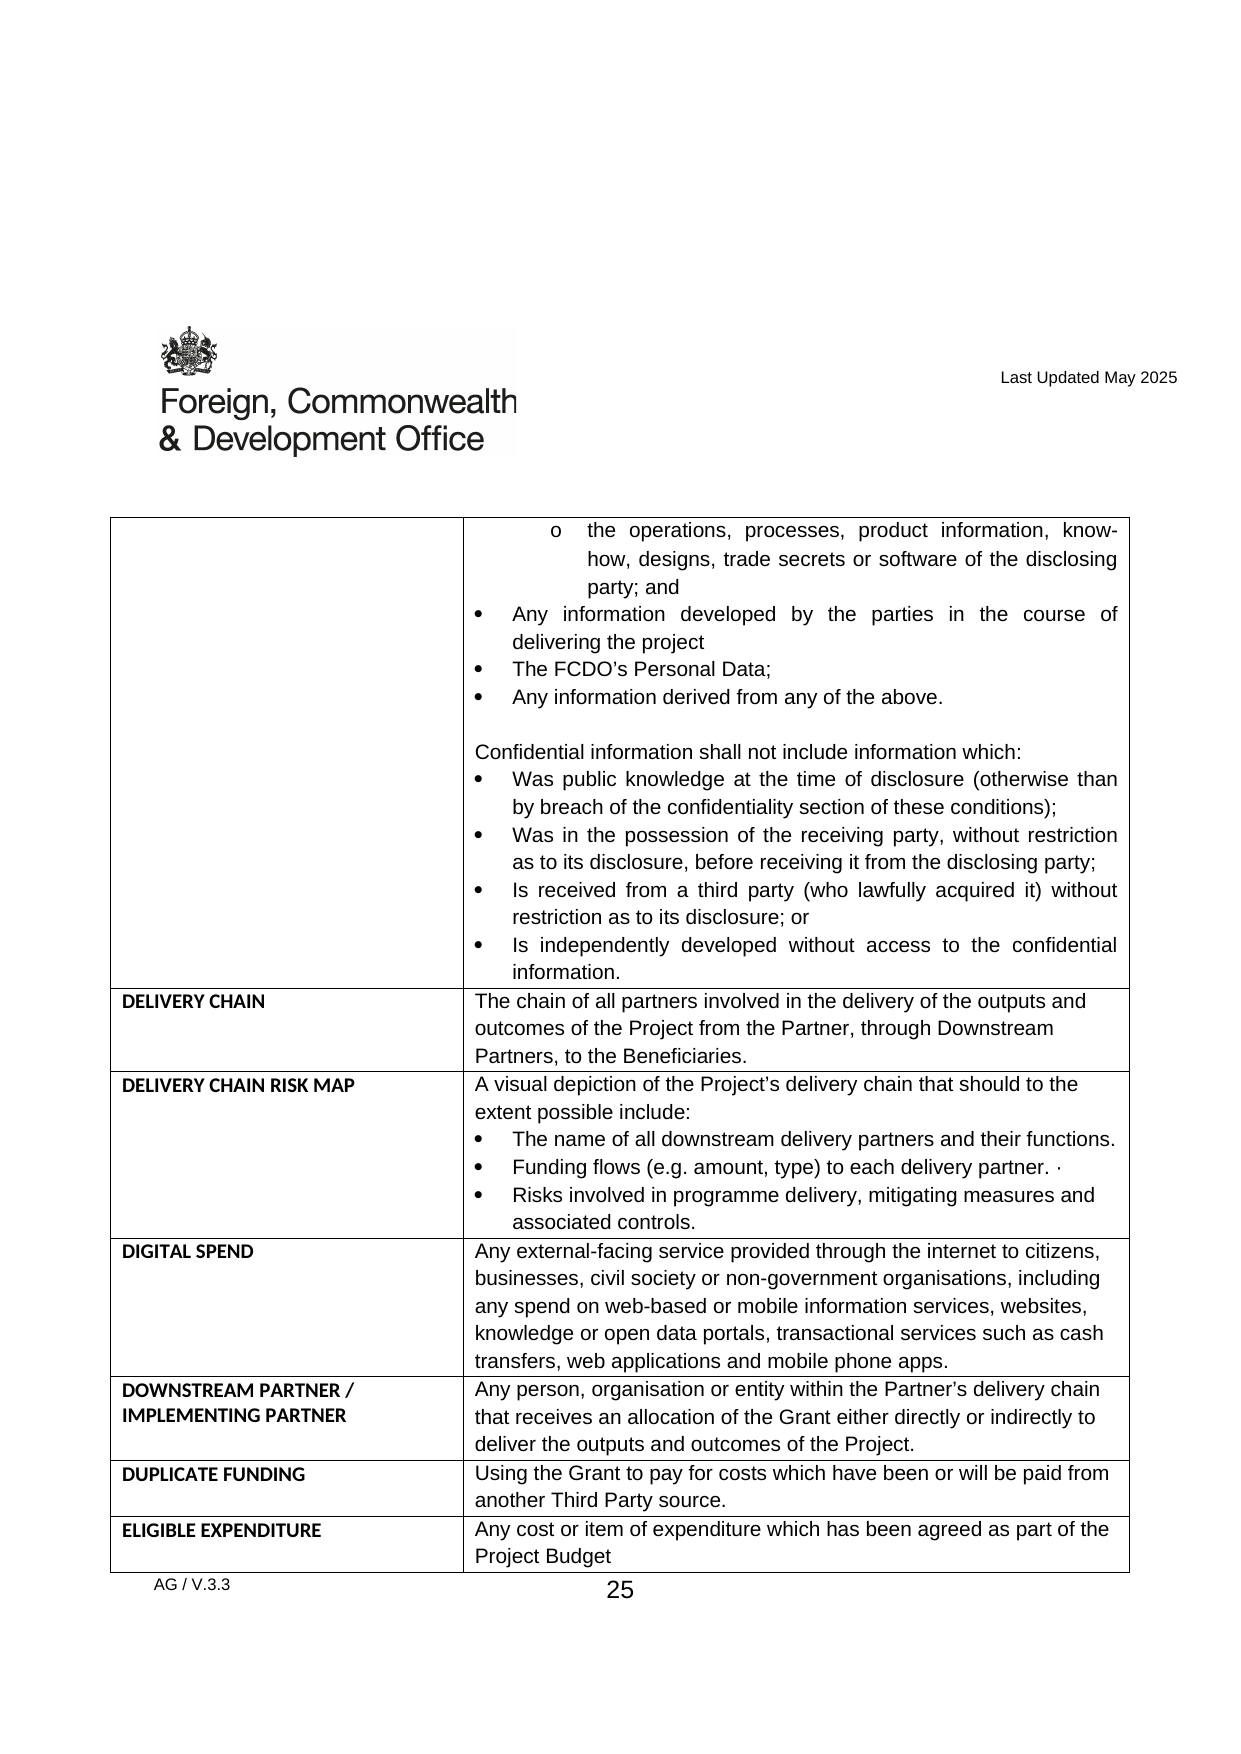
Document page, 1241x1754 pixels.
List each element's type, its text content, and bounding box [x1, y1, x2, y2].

table_cell DELIVERY CHAIN [111, 989, 463, 1071]
table_cell DUPLICATE FUNDING [111, 1461, 463, 1516]
table_cell Confidential information means any information (however conveyed, recorded or preserved) disclosed by a party or its personnel to another party (and/or that party’s personnel) whether before or after the date of this arrangement, including but not limited to: Any information that ought reasonably to be considered to be confidential (whether or not it is so marked) relating to: the business, affairs, customers, clients, suppliers or plans of the disclosing party; and the operations, processes, product information, know-how, designs, trade secrets or software of the disclosing party; and Any information developed by the parties in the course of delivering the project The FCDO’s Personal Data; Any information derived from any of the above. Confidential information shall not include information which: Was public knowledge at the time of disclosure (otherwise than by breach of the confidentiality section of these conditions); Was in the possession of the receiving party, without restriction as to its disclosure, before receiving it from the disclosing party; Is received from a third party (who lawfully acquired it) without restriction as to its disclosure; or Is independently developed without access to the confidential information. [464, 518, 1129, 988]
table_cell DOWNSTREAM PARTNER / IMPLEMENTING PARTNER [111, 1377, 463, 1460]
table_cell ELIGIBLE EXPENDITURE [111, 1517, 463, 1572]
table_cell Any person, organisation or entity within the Partner’s delivery chain that receives an allocation of the Grant either directly or indirectly to deliver the outputs and outcomes of the Project. [464, 1377, 1129, 1460]
table_cell Any external-facing service provided through the internet to citizens, businesses, civil society or non-government organisations, including any spend on web-based or mobile information services, websites, knowledge or open data portals, transactional services such as cash transfers, web applications and mobile phone apps. [464, 1239, 1129, 1376]
table_cell Any cost or item of expenditure which has been agreed as part of the Project Budget [464, 1517, 1129, 1572]
table_cell Using the Grant to pay for costs which have been or will be paid from another Third Party source. [464, 1461, 1129, 1516]
table_cell DIGITAL SPEND [111, 1239, 463, 1376]
table_cell DELIVERY CHAIN RISK MAP [111, 1072, 463, 1238]
table_cell The chain of all partners involved in the delivery of the outputs and outcomes of the Project from the Partner, through Downstream Partners, to the Beneficiaries. [464, 989, 1129, 1071]
table_cell [111, 518, 463, 988]
table_cell A visual depiction of the Project’s delivery chain that should to the extent possible include: The name of all downstream delivery partners and their functions. Funding flows (e.g. amount, type) to each delivery partner. · Risks involved in programme delivery, mitigating measures and associated controls. [464, 1072, 1129, 1238]
